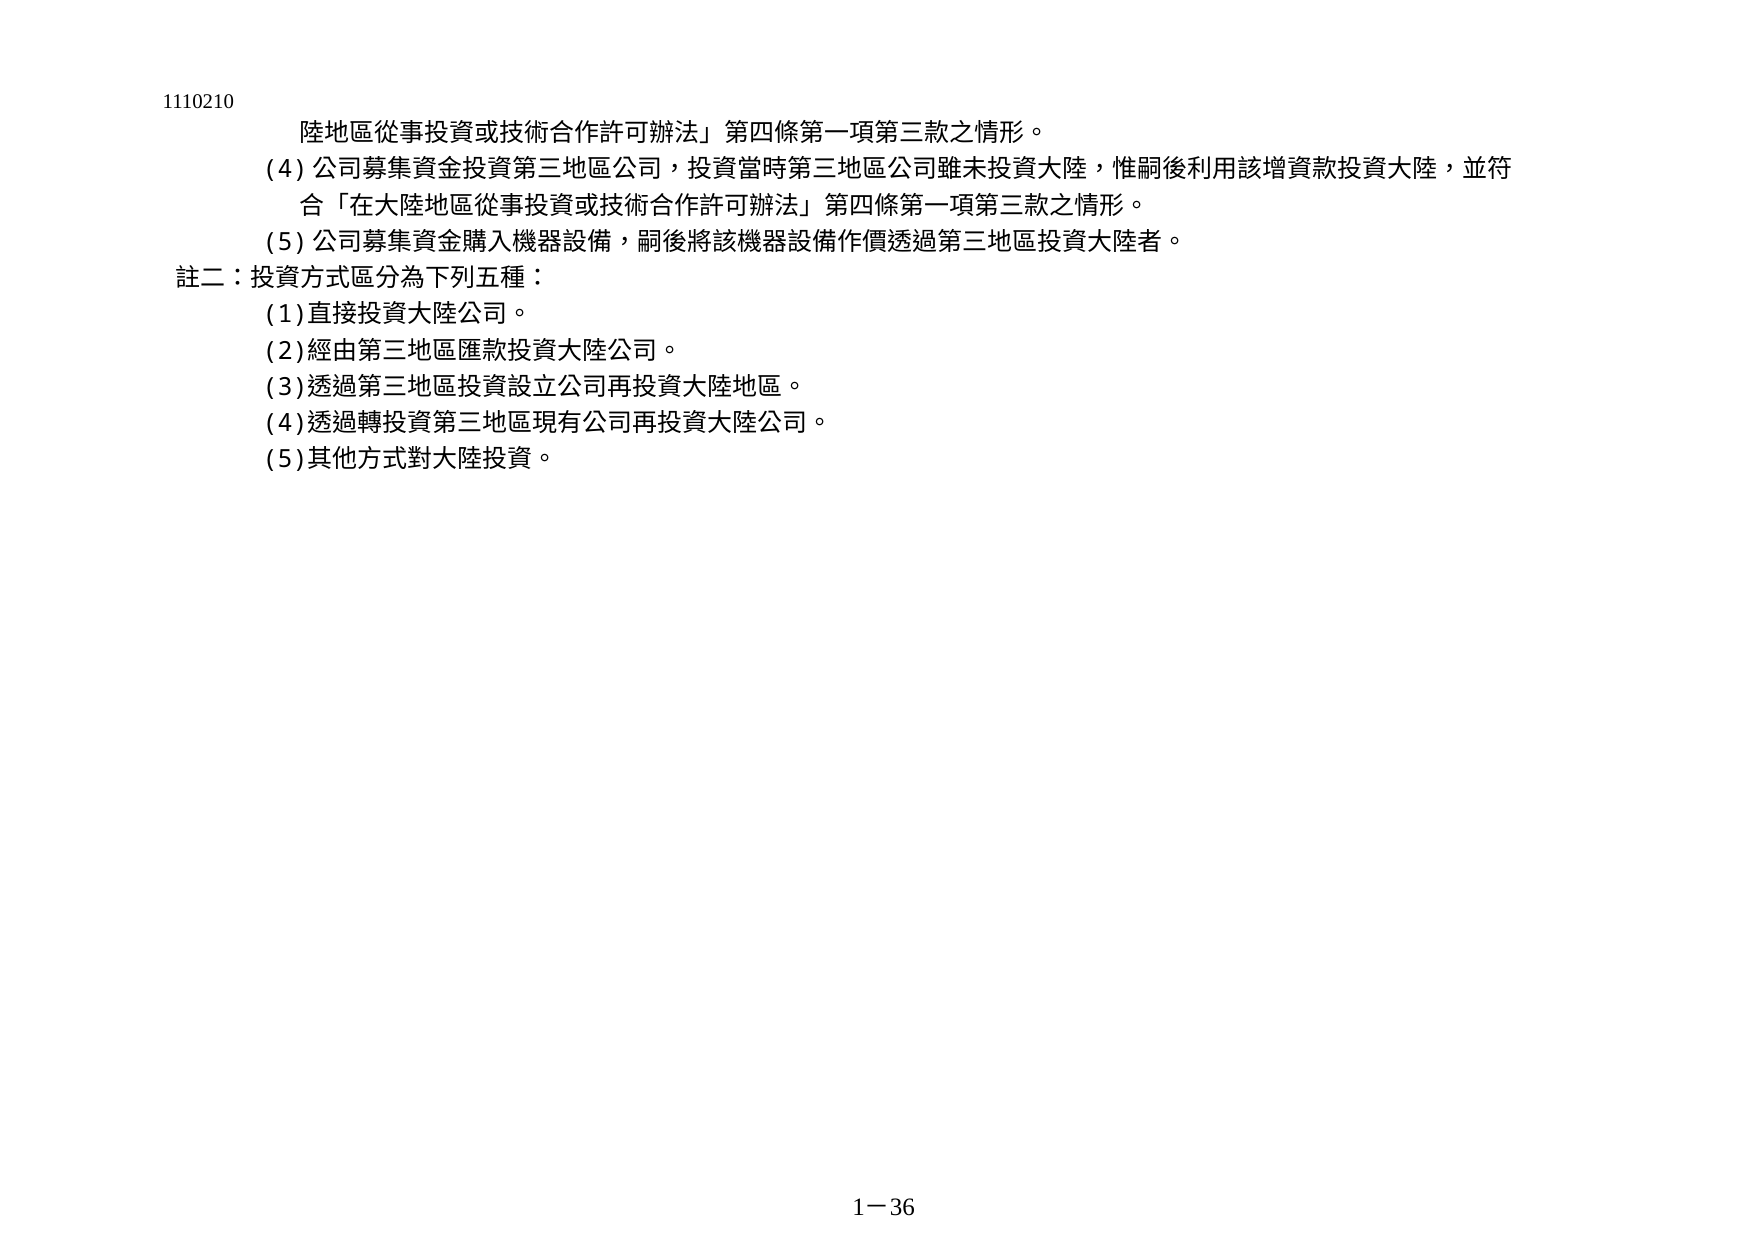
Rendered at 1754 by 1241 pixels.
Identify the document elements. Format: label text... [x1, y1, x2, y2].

text (4)透過轉投資第三地區現有公司再投資大陸公司。 [262, 403, 1604, 439]
text 註二：投資方式區分為下列五種： [175, 258, 1604, 294]
text (5)其他方式對大陸投資。 [162, 439, 1604, 475]
text (2)經由第三地區匯款投資大陸公司。 [262, 330, 1604, 366]
text (3)透過第三地區投資設立公司再投資大陸地區。 [262, 366, 1604, 403]
list 陸地區從事投資或技術合作許可辦法」第四條第一項第三款之情形。 [262, 113, 1512, 149]
text (1)直接投資大陸公司。 [262, 294, 1604, 330]
list 公司募集資金投資第三地區公司，投資當時第三地區公司雖未投資大陸，惟嗣後利用該增資款投資大陸，並符合「在大陸地區從事投資或技術合作許可辦法」第四條第一項第三款之情形。 [262, 149, 1512, 221]
list 公司募集資金購入機器設備，嗣後將該機器設備作價透過第三地區投資大陸者。 [262, 221, 1604, 258]
